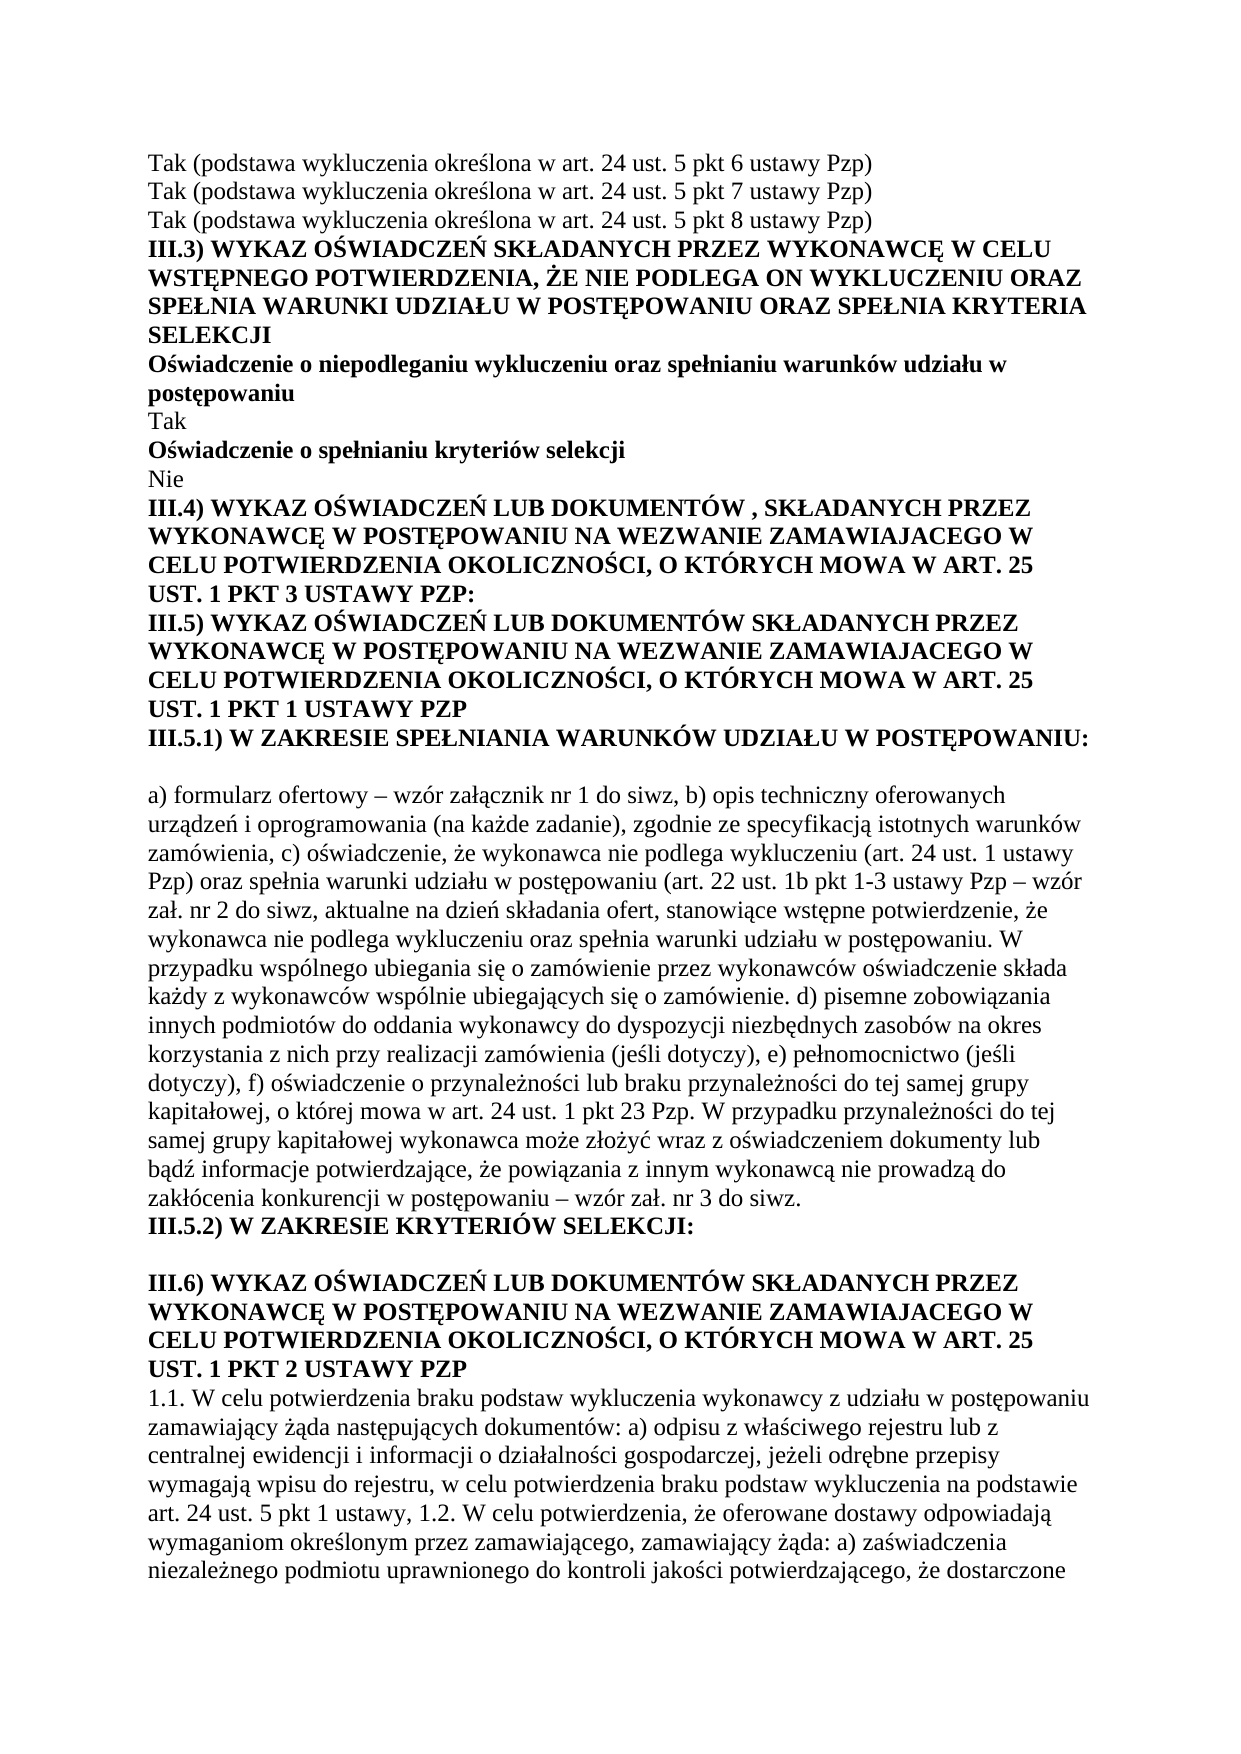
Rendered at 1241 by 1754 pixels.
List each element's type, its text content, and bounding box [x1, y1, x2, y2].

text III.6) WYKAZ OŚWIADCZEŃ LUB DOKUMENTÓW SKŁADANYCH PRZEZ WYKONAWCĘ W POSTĘPOWANIU NA WEZWANIE ZAMAWIAJACEGO W CELU POTWIERDZENIA OKOLICZNOŚCI, O KTÓRYCH MOWA W ART. 25 UST. 1 PKT 2 USTAWY PZP [148, 1268, 1093, 1383]
text III.4) WYKAZ OŚWIADCZEŃ LUB DOKUMENTÓW , SKŁADANYCH PRZEZ WYKONAWCĘ W POSTĘPOWANIU NA WEZWANIE ZAMAWIAJACEGO W CELU POTWIERDZENIA OKOLICZNOŚCI, O KTÓRYCH MOWA W ART. 25 UST. 1 PKT 3 USTAWY PZP: [148, 493, 1093, 608]
text III.3) WYKAZ OŚWIADCZEŃ SKŁADANYCH PRZEZ WYKONAWCĘ W CELU WSTĘPNEGO POTWIERDZENIA, ŻE NIE PODLEGA ON WYKLUCZENIU ORAZ SPEŁNIA WARUNKI UDZIAŁU W POSTĘPOWANIU ORAZ SPEŁNIA KRYTERIA SELEKCJI [148, 234, 1093, 349]
text III.5.1) W ZAKRESIE SPEŁNIANIA WARUNKÓW UDZIAŁU W POSTĘPOWANIU: a) formularz ofertowy – wzór załącznik nr 1 do siwz, b) opis techniczny oferowanych urządzeń i oprogramowania (na każde zadanie), zgodnie ze specyfikacją istotnych warunków zamówienia, c) oświadczenie, że wykonawca nie podlega wykluczeniu (art. 24 ust. 1 ustawy Pzp) oraz spełnia warunki udziału w postępowaniu (art. 22 ust. 1b pkt 1-3 ustawy Pzp – wzór zał. nr 2 do siwz, aktualne na dzień składania ofert, stanowiące wstępne potwierdzenie, że wykonawca nie podlega wykluczeniu oraz spełnia warunki udziału w postępowaniu. W przypadku wspólnego ubiegania się o zamówienie przez wykonawców oświadczenie składa każdy z wykonawców wspólnie ubiegających się o zamówienie. d) pisemne zobowiązania innych podmiotów do oddania wykonawcy do dyspozycji niezbędnych zasobów na okres korzystania z nich przy realizacji zamówienia (jeśli dotyczy), e) pełnomocnictwo (jeśli dotyczy), f) oświadczenie o przynależności lub braku przynależności do tej samej grupy kapitałowej, o której mowa w art. 24 ust. 1 pkt 23 Pzp. W przypadku przynależności do tej samej grupy kapitałowej wykonawca może złożyć wraz z oświadczeniem dokumenty lub bądź informacje potwierdzające, że powiązania z innym wykonawcą nie prowadzą do zakłócenia konkurencji w postępowaniu – wzór zał. nr 3 do siwz. III.5.2) W ZAKRESIE KRYTERIÓW SELEKCJI: [148, 723, 1093, 1268]
text III.5) WYKAZ OŚWIADCZEŃ LUB DOKUMENTÓW SKŁADANYCH PRZEZ WYKONAWCĘ W POSTĘPOWANIU NA WEZWANIE ZAMAWIAJACEGO W CELU POTWIERDZENIA OKOLICZNOŚCI, O KTÓRYCH MOWA W ART. 25 UST. 1 PKT 1 USTAWY PZP [148, 608, 1093, 723]
text Tak (podstawa wykluczenia określona w art. 24 ust. 5 pkt 6 ustawy Pzp) Tak (podstawa wykluczenia określona w art. 24 ust. 5 pkt 7 ustawy Pzp) Tak (podstawa wykluczenia określona w art. 24 ust. 5 pkt 8 ustawy Pzp) [148, 148, 1093, 234]
text Oświadczenie o niepodleganiu wykluczeniu oraz spełnianiu warunków udziału w postępowaniu Tak Oświadczenie o spełnianiu kryteriów selekcji Nie [148, 349, 1093, 493]
text 1.1. W celu potwierdzenia braku podstaw wykluczenia wykonawcy z udziału w postępowaniu zamawiający żąda następujących dokumentów: a) odpisu z właściwego rejestru lub z centralnej ewidencji i informacji o działalności gospodarczej, jeżeli odrębne przepisy wymagają wpisu do rejestru, w celu potwierdzenia braku podstaw wykluczenia na podstawie art. 24 ust. 5 pkt 1 ustawy, 1.2. W celu potwierdzenia, że oferowane dostawy odpowiadają wymaganiom określonym przez zamawiającego, zamawiający żąda: a) zaświadczenia niezależnego podmiotu uprawnionego do kontroli jakości potwierdzającego, że dostarczone [148, 1383, 1093, 1584]
